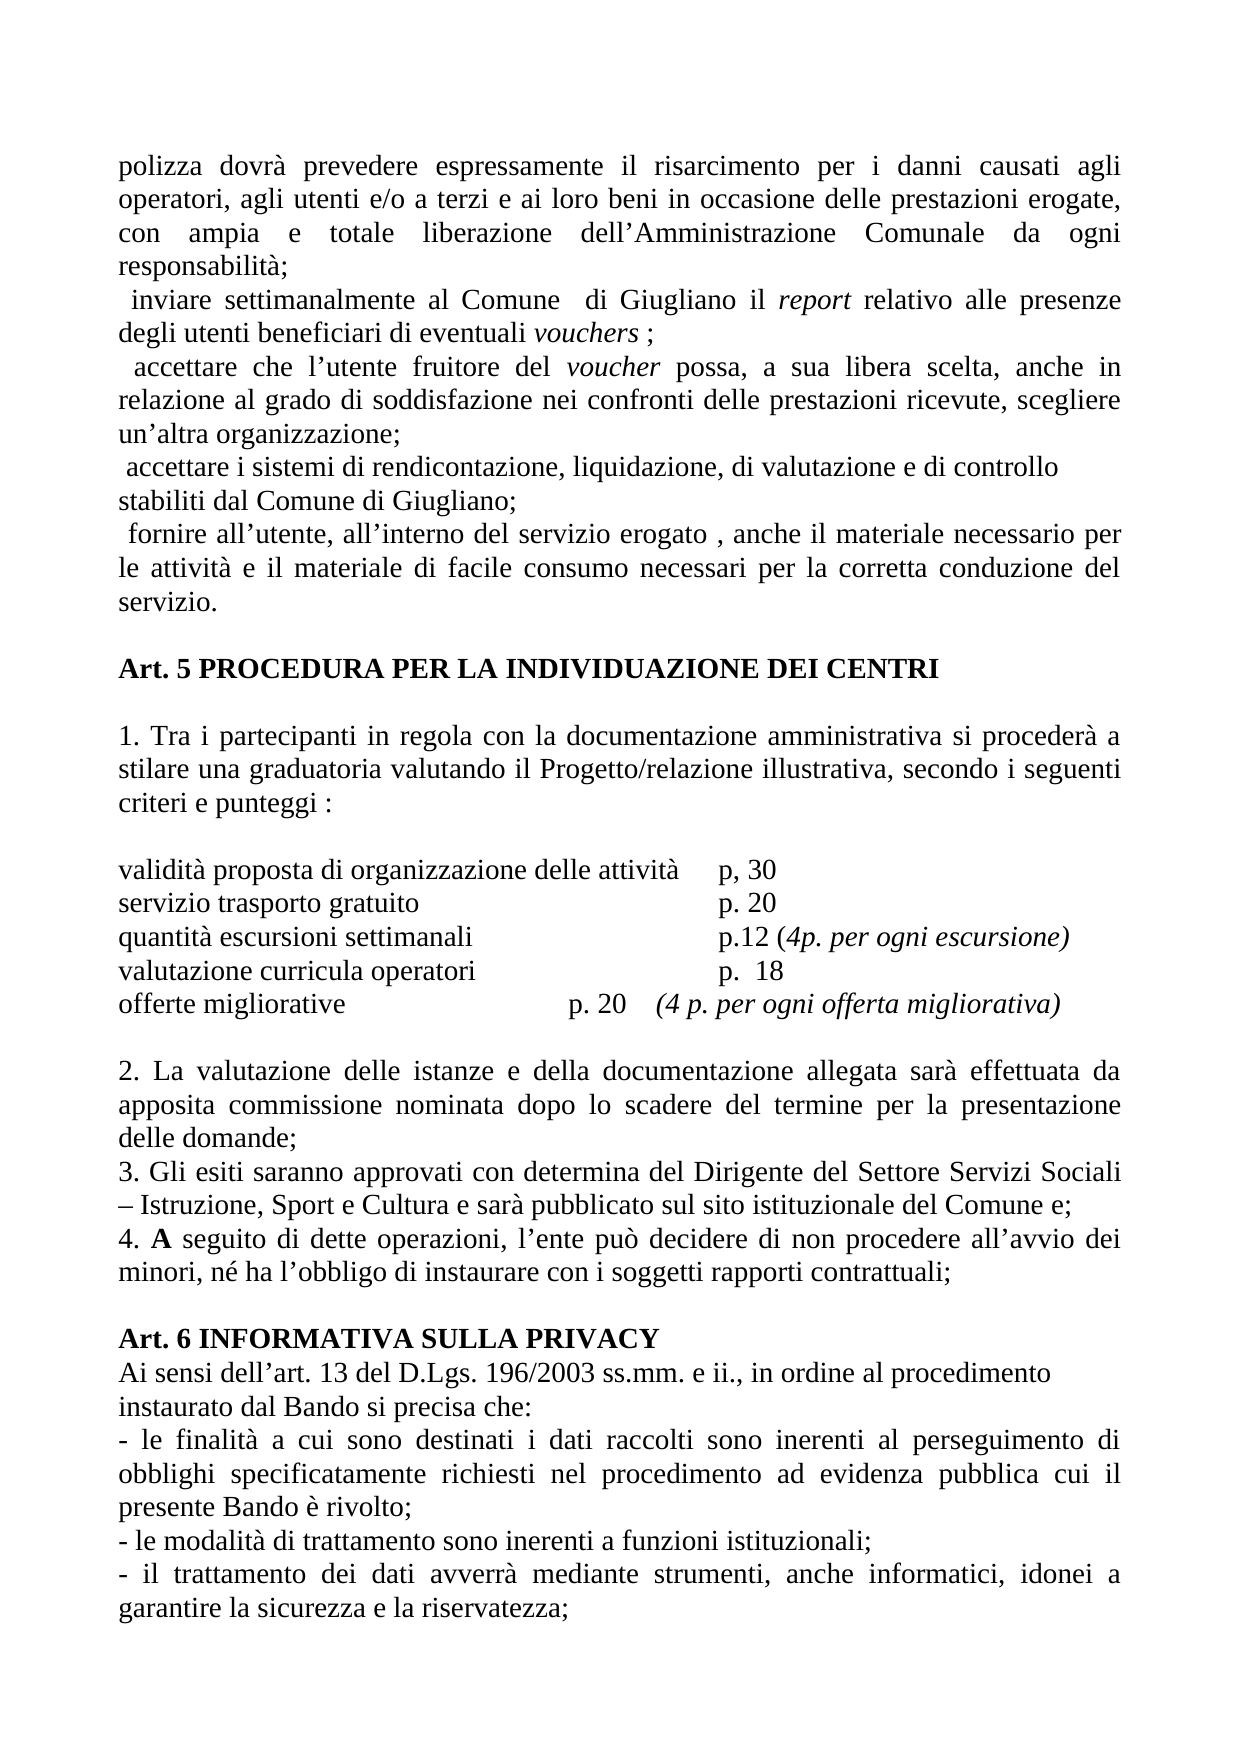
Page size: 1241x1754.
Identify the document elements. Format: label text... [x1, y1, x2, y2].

text 4. A seguito di dette operazioni, l’ente può decidere di non procedere all’avvio dei minori, né ha l’obbligo di instaurare con i soggetti rapporti contrattuali; [118, 1221, 1122, 1288]
text offerte migliorative p. 20 (4 p. per ogni offerta migliorativa) [118, 986, 1122, 1020]
text validità proposta di organizzazione delle attività p, 30 [118, 852, 1122, 886]
text - le modalità di trattamento sono inerenti a funzioni istituzionali; [118, 1523, 1122, 1556]
text Art. 5 PROCEDURA PER LA INDIVIDUAZIONE DEI CENTRI [118, 651, 1122, 684]
text accettare che l’utente fruitore del voucher possa, a sua libera scelta, anche in relazione al grado di soddisfazione nei confronti delle prestazioni ricevute, scegliere un’altra organizzazione; [118, 349, 1122, 449]
text Ai sensi dell’art. 13 del D.Lgs. 196/2003 ss.mm. e ii., in ordine al procedimento [118, 1355, 1122, 1389]
text instaurato dal Bando si precisa che: [118, 1389, 1122, 1422]
text fornire all’utente, all’interno del servizio erogato , anche il materiale necessario per le attività e il materiale di facile consumo necessari per la corretta conduzione del servizio. [118, 517, 1122, 617]
text 1. Tra i partecipanti in regola con la documentazione amministrativa si procederà a stilare una graduatoria valutando il Progetto/relazione illustrativa, secondo i seguenti criteri e punteggi : [118, 718, 1122, 818]
text 2. La valutazione delle istanze e della documentazione allegata sarà effettuata da apposita commissione nominata dopo lo scadere del termine per la presentazione delle domande; [118, 1053, 1122, 1154]
text Art. 6 INFORMATIVA SULLA PRIVACY [118, 1322, 1122, 1355]
text - le finalità a cui sono destinati i dati raccolti sono inerenti al perseguimento di obblighi specificatamente richiesti nel procedimento ad evidenza pubblica cui il presente Bando è rivolto; [118, 1422, 1122, 1523]
text servizio trasporto gratuito p. 20 [118, 886, 1122, 919]
text quantità escursioni settimanali p.12 (4p. per ogni escursione) [118, 919, 1122, 953]
text stabiliti dal Comune di Giugliano; [118, 483, 1122, 517]
text - il trattamento dei dati avverrà mediante strumenti, anche informatici, idonei a garantire la sicurezza e la riservatezza; [118, 1556, 1122, 1623]
text inviare settimanalmente al Comune di Giugliano il report relativo alle presenze degli utenti beneficiari di eventuali vouchers ; [118, 282, 1122, 349]
text accettare i sistemi di rendicontazione, liquidazione, di valutazione e di controllo [118, 449, 1122, 483]
text polizza dovrà prevedere espressamente il risarcimento per i danni causati agli operatori, agli utenti e/o a terzi e ai loro beni in occasione delle prestazioni erogate, con ampia e totale liberazione dell’Amministrazione Comunale da ogni responsabilità; [118, 148, 1122, 282]
text valutazione curricula operatori p. 18 [118, 953, 1122, 986]
text 3. Gli esiti saranno approvati con determina del Dirigente del Settore Servizi Sociali – Istruzione, Sport e Cultura e sarà pubblicato sul sito istituzionale del Comune e; [118, 1154, 1122, 1221]
